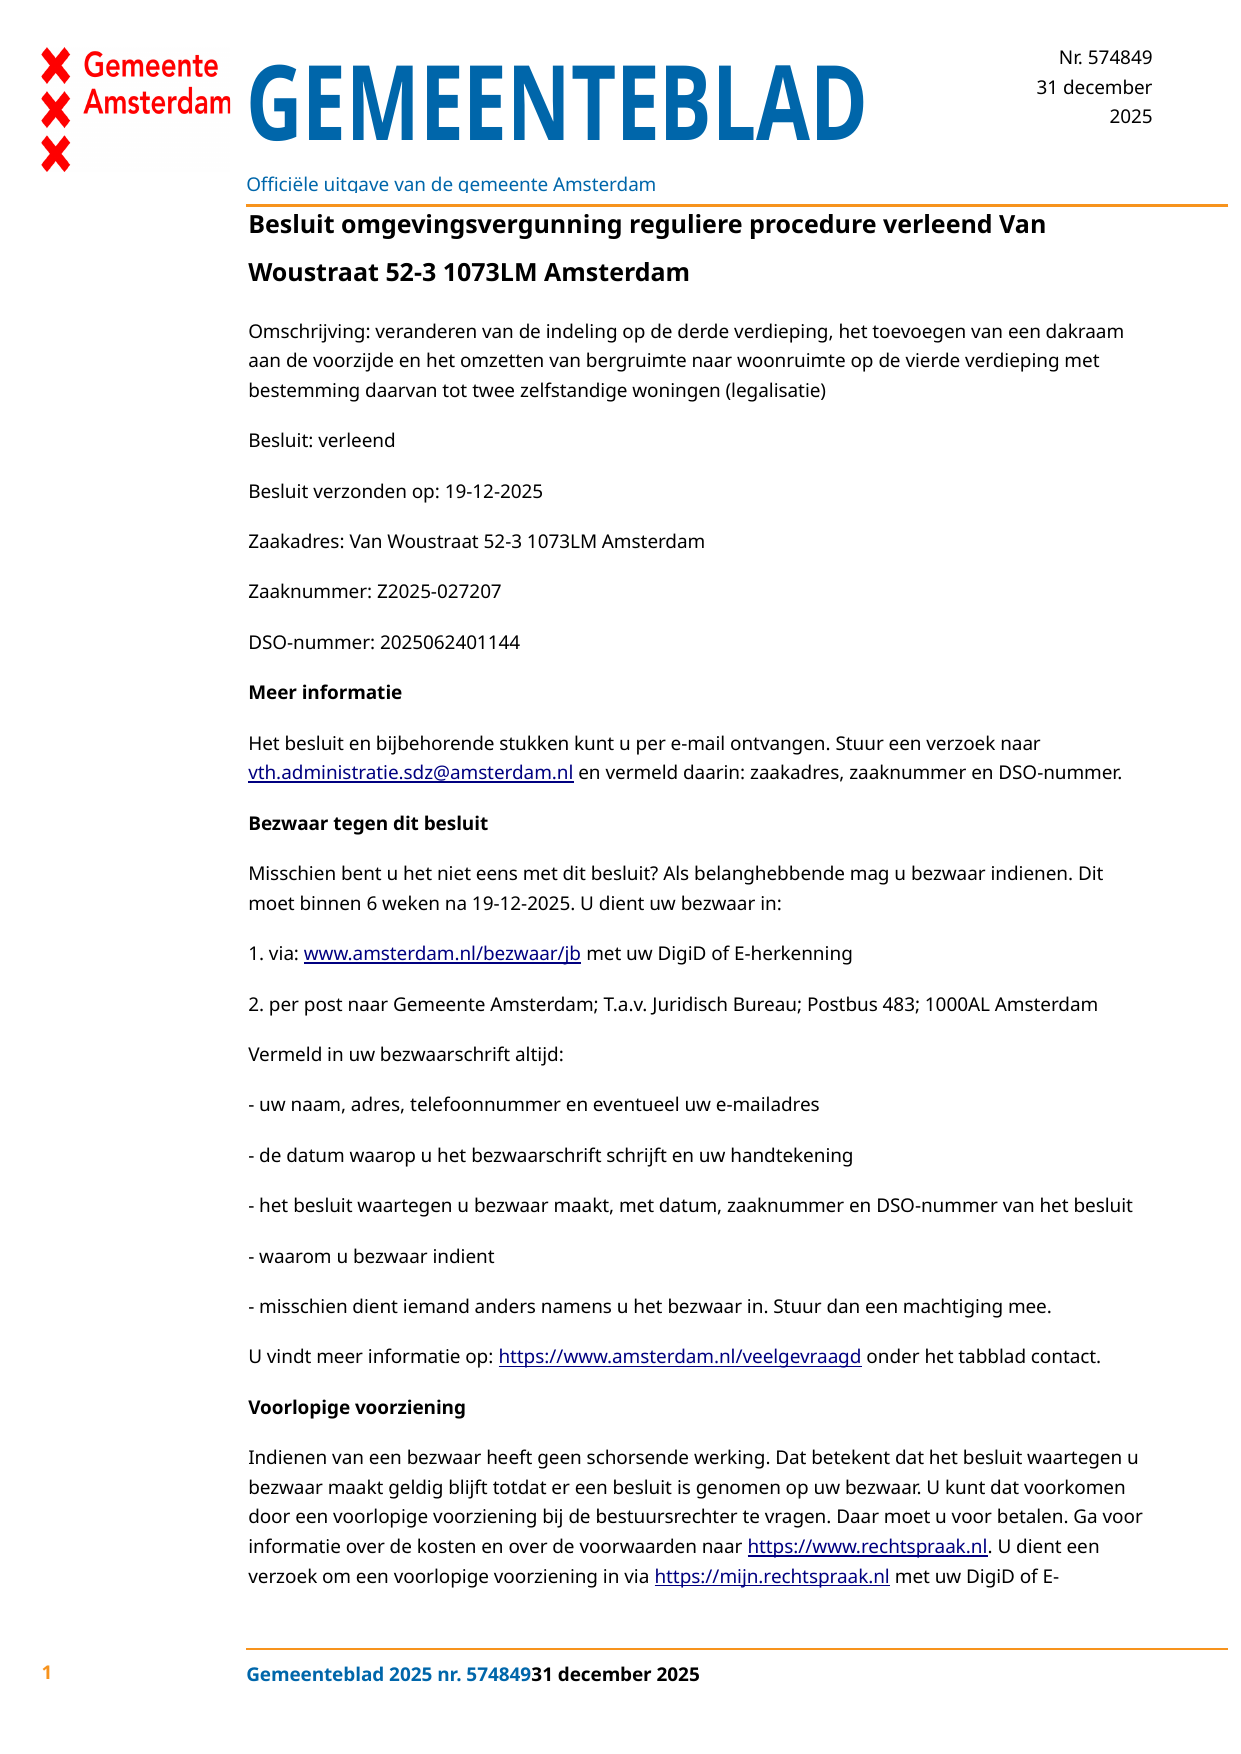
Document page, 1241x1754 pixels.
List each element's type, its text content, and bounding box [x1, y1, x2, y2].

text Indienen van een bezwaar heeft geen schorsende werking. Dat betekent dat het besluit waartegen u bezwaar maakt geldig blijft totdat er een besluit is genomen op uw bezwaar. U kunt dat voorkomen door een voorlopige voorziening bij de bestuursrechter te vragen. Daar moet u voor betalen. Ga voor informatie over de kosten en over de voorwaarden naar https://www.rechtspraak.nl. U dient een verzoek om een voorlopige voorziening in via https://mijn.rechtspraak.nl met uw DigiD of E- [248, 1444, 1152, 1589]
text Het besluit en bijbehorende stukken kunt u per e-mail ontvangen. Stuur een verzoek naar vth.administratie.sdz@amsterdam.nl en vermeld daarin: zaakadres, zaaknummer en DSO-nummer. [248, 730, 1152, 785]
text - het besluit waartegen u bezwaar maakt, met datum, zaaknummer en DSO-nummer van het besluit [248, 1192, 1152, 1218]
text Vermeld in uw bezwaarschrift altijd: [248, 1041, 1152, 1067]
text Voorlopige voorziening [248, 1394, 1152, 1420]
text Besluit omgevingsvergunning reguliere procedure verleend Van Woustraat 52-3 1073LM Amsterdam [248, 207, 1152, 288]
text Besluit: verleend [248, 427, 1152, 453]
text U vindt meer informatie op: https://www.amsterdam.nl/veelgevraagd onder het tabblad contact. [248, 1344, 1152, 1369]
text Meer informatie [248, 679, 1152, 705]
text - waarom u bezwaar indient [248, 1243, 1152, 1269]
text 1. via: www.amsterdam.nl/bezwaar/jb met uw DigiD of E-herkenning [248, 940, 1152, 966]
text Zaakadres: Van Woustraat 52-3 1073LM Amsterdam [248, 528, 1152, 554]
text Omschrijving: veranderen van de indeling op de derde verdieping, het toevoegen van een dakraam aan de voorzijde en het omzetten van bergruimte naar woonruimte op de vierde verdieping met bestemming daarvan tot twee zelfstandige woningen (legalisatie) [248, 318, 1152, 403]
picture [41, 47, 231, 172]
text 2. per post naar Gemeente Amsterdam; T.a.v. Juridisch Bureau; Postbus 483; 1000AL Amsterdam [248, 991, 1152, 1017]
text - uw naam, adres, telefoonnummer en eventueel uw e-mailadres [248, 1092, 1152, 1117]
text Zaaknummer: Z2025-027207 [248, 579, 1152, 604]
text - misschien dient iemand anders namens u het bezwaar in. Stuur dan een machtiging mee. [248, 1293, 1152, 1319]
text Bezwaar tegen dit besluit [248, 810, 1152, 836]
text DSO-nummer: 2025062401144 [248, 629, 1152, 655]
text - de datum waarop u het bezwaarschrift schrijft en uw handtekening [248, 1142, 1152, 1168]
text Besluit verzonden op: 19-12-2025 [248, 478, 1152, 504]
text Misschien bent u het niet eens met dit besluit? Als belanghebbende mag u bezwaar indienen. Dit moet binnen 6 weken na 19-12-2025. U dient uw bezwaar in: [248, 860, 1152, 916]
